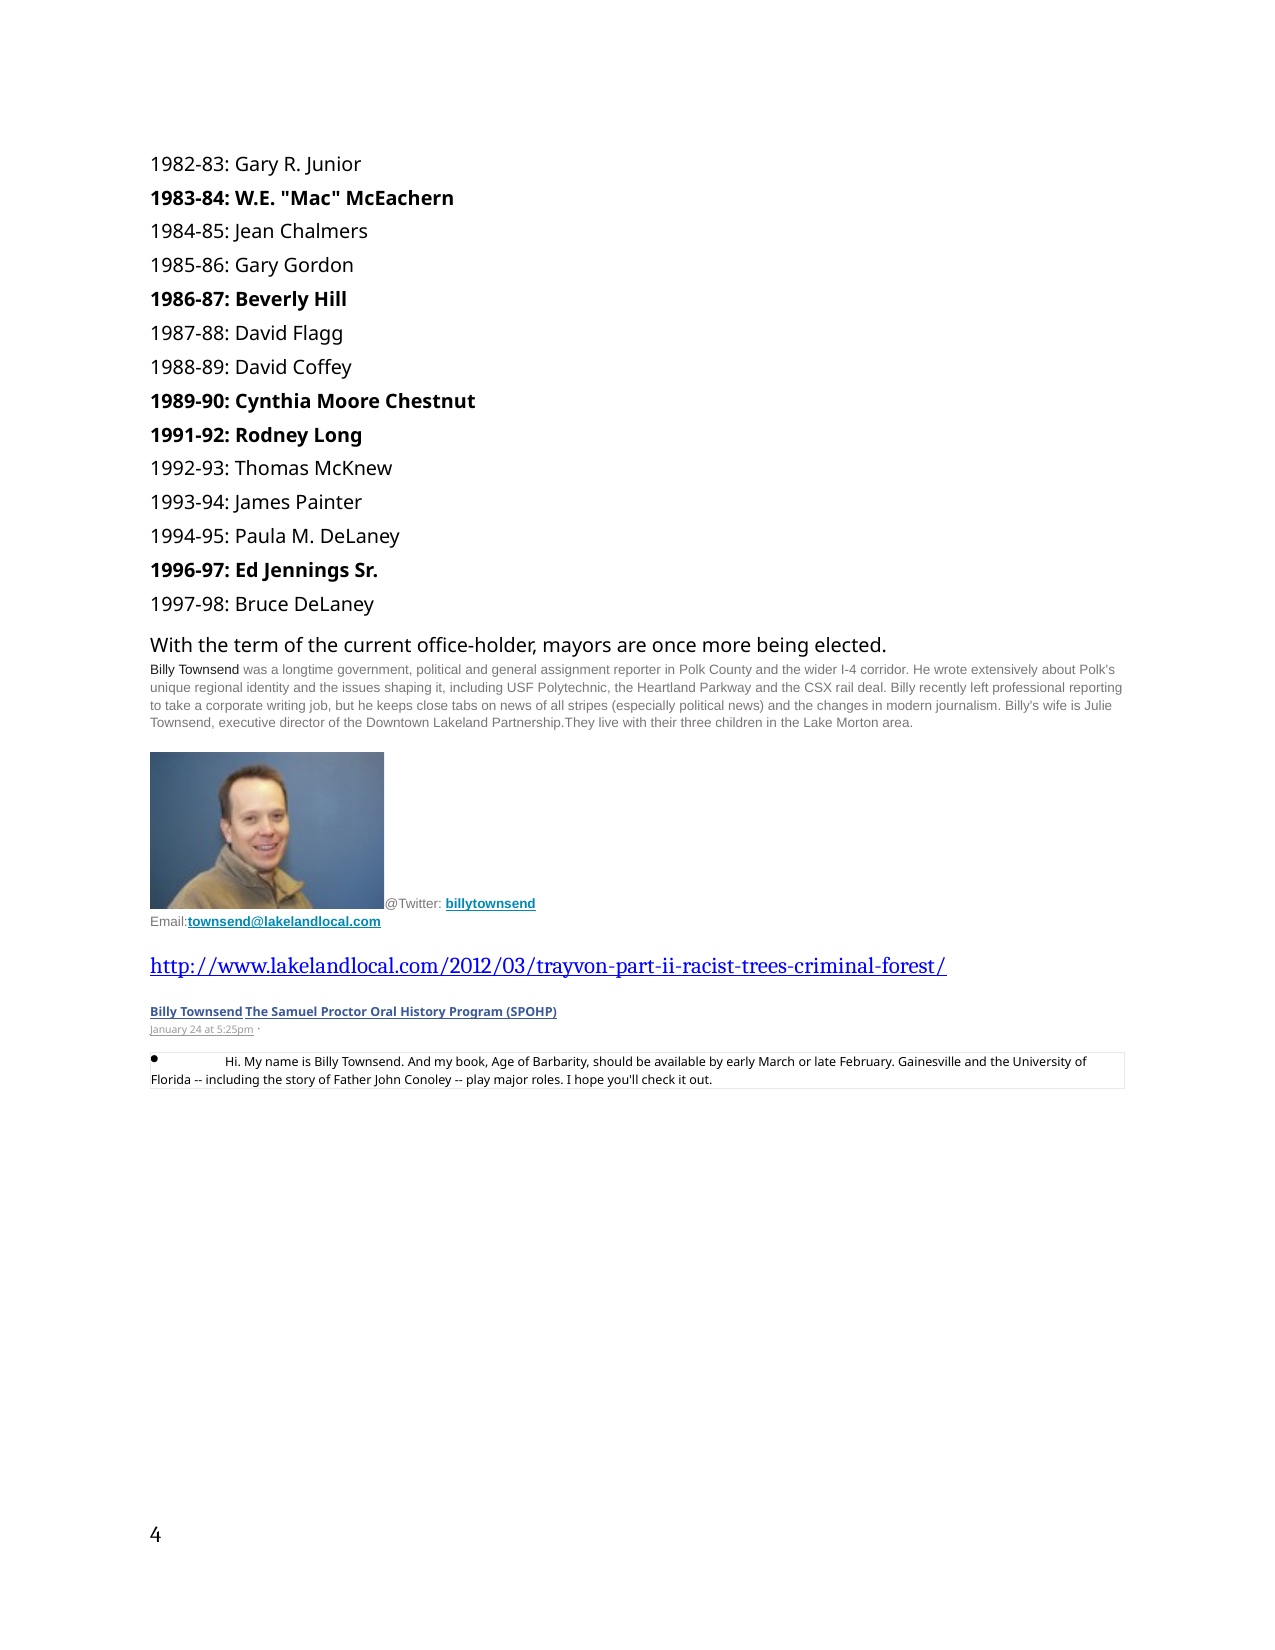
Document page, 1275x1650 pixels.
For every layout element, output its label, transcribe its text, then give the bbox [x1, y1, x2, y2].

text 1986-87: Beverly Hill [150, 285, 1125, 312]
text 1987-88: David Flagg [150, 319, 1125, 346]
picture [252, 916, 262, 921]
text 1988-89: David Coffey [150, 353, 1125, 380]
picture [253, 919, 259, 926]
text 1985-86: Gary Gordon [150, 252, 1125, 278]
text 1992-93: Thomas McKnew [150, 455, 1125, 482]
text 1994-95: Paula M. DeLaney [150, 522, 1125, 549]
text 1997-98: Bruce DeLaney [150, 590, 1125, 617]
text 1984-85: Jean Chalmers [150, 218, 1125, 245]
text 1982-83: Gary R. Junior [150, 150, 1125, 177]
text January 24 at 5:25pm · [150, 1021, 1125, 1038]
text 1983-84: W.E. "Mac" McEachern [150, 184, 1125, 211]
text Billy Townsend was a longtime government, political and general assignment reporter in Polk County and the wider I-4 corridor. He wrote extensively about Polk's unique regional identity and the issues shaping it, including USF Polytechnic, the Heartland Parkway and the CSX rail deal. Billy recently left professional reporting to take a corporate writing job, but he keeps close tabs on news of all stripes (especially political news) and the changes in modern journalism. Billy's wife is Julie Townsend, executive director of the Downtown Lakeland Partnership.They live with their three children in the Lake Morton area. @Twitter: billytownsend Email:townsend@lakelandlocal.com [150, 662, 1125, 929]
text 1989-90: Cynthia Moore Chestnut [150, 387, 1125, 414]
text 1993-94: James Painter [150, 488, 1125, 516]
text 1996-97: Ed Jennings Sr. [150, 556, 1125, 583]
picture [150, 752, 385, 909]
text http://www.lakelandlocal.com/2012/03/trayvon-part-ii-racist-trees-criminal-forest/ [150, 952, 1125, 979]
text 1991-92: Rodney Long [150, 421, 1125, 448]
text With the term of the current office-holder, mayors are once more being elected. [150, 624, 1125, 659]
list Hi. My name is Billy Townsend. And my book, Age of Barbarity, should be available by early March or late February. Gainesville and the University of Florida -- including the story of Father John Conoley -- play major roles. I hope you'll check it out. [151, 1053, 1124, 1088]
text Billy TownsendThe Samuel Proctor Oral History Program (SPOHP) [150, 1003, 1125, 1021]
